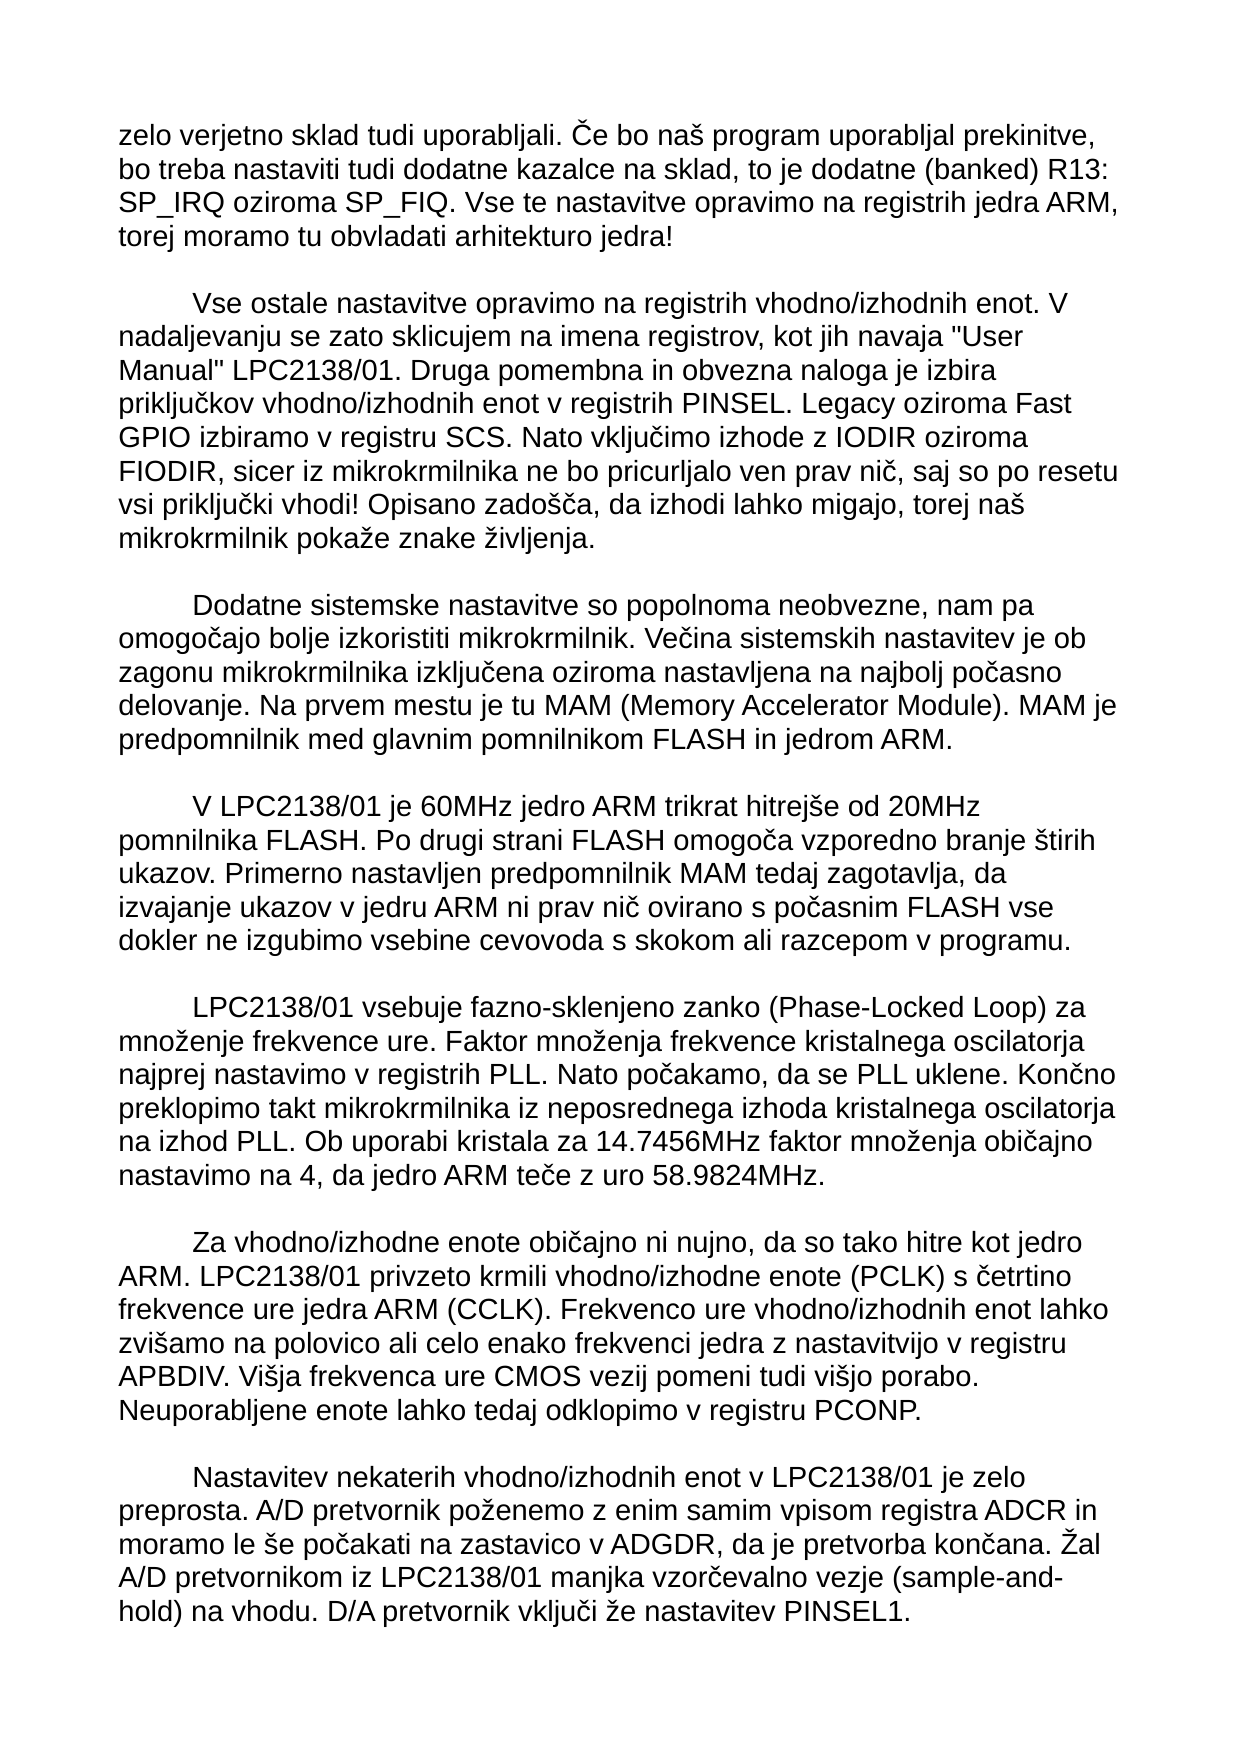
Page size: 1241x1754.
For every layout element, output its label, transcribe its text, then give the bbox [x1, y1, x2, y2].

text Za vhodno/izhodne enote običajno ni nujno, da so tako hitre kot jedro ARM. LPC2138/01 privzeto krmili vhodno/izhodne enote (PCLK) s četrtino frekvence ure jedra ARM (CCLK). Frekvenco ure vhodno/izhodnih enot lahko zvišamo na polovico ali celo enako frekvenci jedra z nastavitvijo v registru APBDIV. Višja frekvenca ure CMOS vezij pomeni tudi višjo porabo. Neuporabljene enote lahko tedaj odklopimo v registru PCONP. [118, 1225, 1122, 1426]
text Dodatne sistemske nastavitve so popolnoma neobvezne, nam pa omogočajo bolje izkoristiti mikrokrmilnik. Večina sistemskih nastavitev je ob zagonu mikrokrmilnika izključena oziroma nastavljena na najbolj počasno delovanje. Na prvem mestu je tu MAM (Memory Accelerator Module). MAM je predpomnilnik med glavnim pomnilnikom FLASH in jedrom ARM. [118, 588, 1122, 755]
text Vse ostale nastavitve opravimo na registrih vhodno/izhodnih enot. V nadaljevanju se zato sklicujem na imena registrov, kot jih navaja "User Manual" LPC2138/01. Druga pomembna in obvezna naloga je izbira priključkov vhodno/izhodnih enot v registrih PINSEL. Legacy oziroma Fast GPIO izbiramo v registru SCS. Nato vključimo izhode z IODIR oziroma FIODIR, sicer iz mikrokrmilnika ne bo pricurljalo ven prav nič, saj so po resetu vsi priključki vhodi! Opisano zadošča, da izhodi lahko migajo, torej naš mikrokrmilnik pokaže znake življenja. [118, 286, 1122, 554]
text zelo verjetno sklad tudi uporabljali. Če bo naš program uporabljal prekinitve, bo treba nastaviti tudi dodatne kazalce na sklad, to je dodatne (banked) R13: SP_IRQ oziroma SP_FIQ. Vse te nastavitve opravimo na registrih jedra ARM, torej moramo tu obvladati arhitekturo jedra! [118, 118, 1122, 252]
text Nastavitev nekaterih vhodno/izhodnih enot v LPC2138/01 je zelo preprosta. A/D pretvornik poženemo z enim samim vpisom registra ADCR in moramo le še počakati na zastavico v ADGDR, da je pretvorba končana. Žal A/D pretvornikom iz LPC2138/01 manjka vzorčevalno vezje (sample-and-hold) na vhodu. D/A pretvornik vključi že nastavitev PINSEL1. [118, 1460, 1122, 1627]
text LPC2138/01 vsebuje fazno-sklenjeno zanko (Phase-Locked Loop) za množenje frekvence ure. Faktor množenja frekvence kristalnega oscilatorja najprej nastavimo v registrih PLL. Nato počakamo, da se PLL uklene. Končno preklopimo takt mikrokrmilnika iz neposrednega izhoda kristalnega oscilatorja na izhod PLL. Ob uporabi kristala za 14.7456MHz faktor množenja običajno nastavimo na 4, da jedro ARM teče z uro 58.9824MHz. [118, 990, 1122, 1191]
text V LPC2138/01 je 60MHz jedro ARM trikrat hitrejše od 20MHz pomnilnika FLASH. Po drugi strani FLASH omogoča vzporedno branje štirih ukazov. Primerno nastavljen predpomnilnik MAM tedaj zagotavlja, da izvajanje ukazov v jedru ARM ni prav nič ovirano s počasnim FLASH vse dokler ne izgubimo vsebine cevovoda s skokom ali razcepom v programu. [118, 789, 1122, 957]
